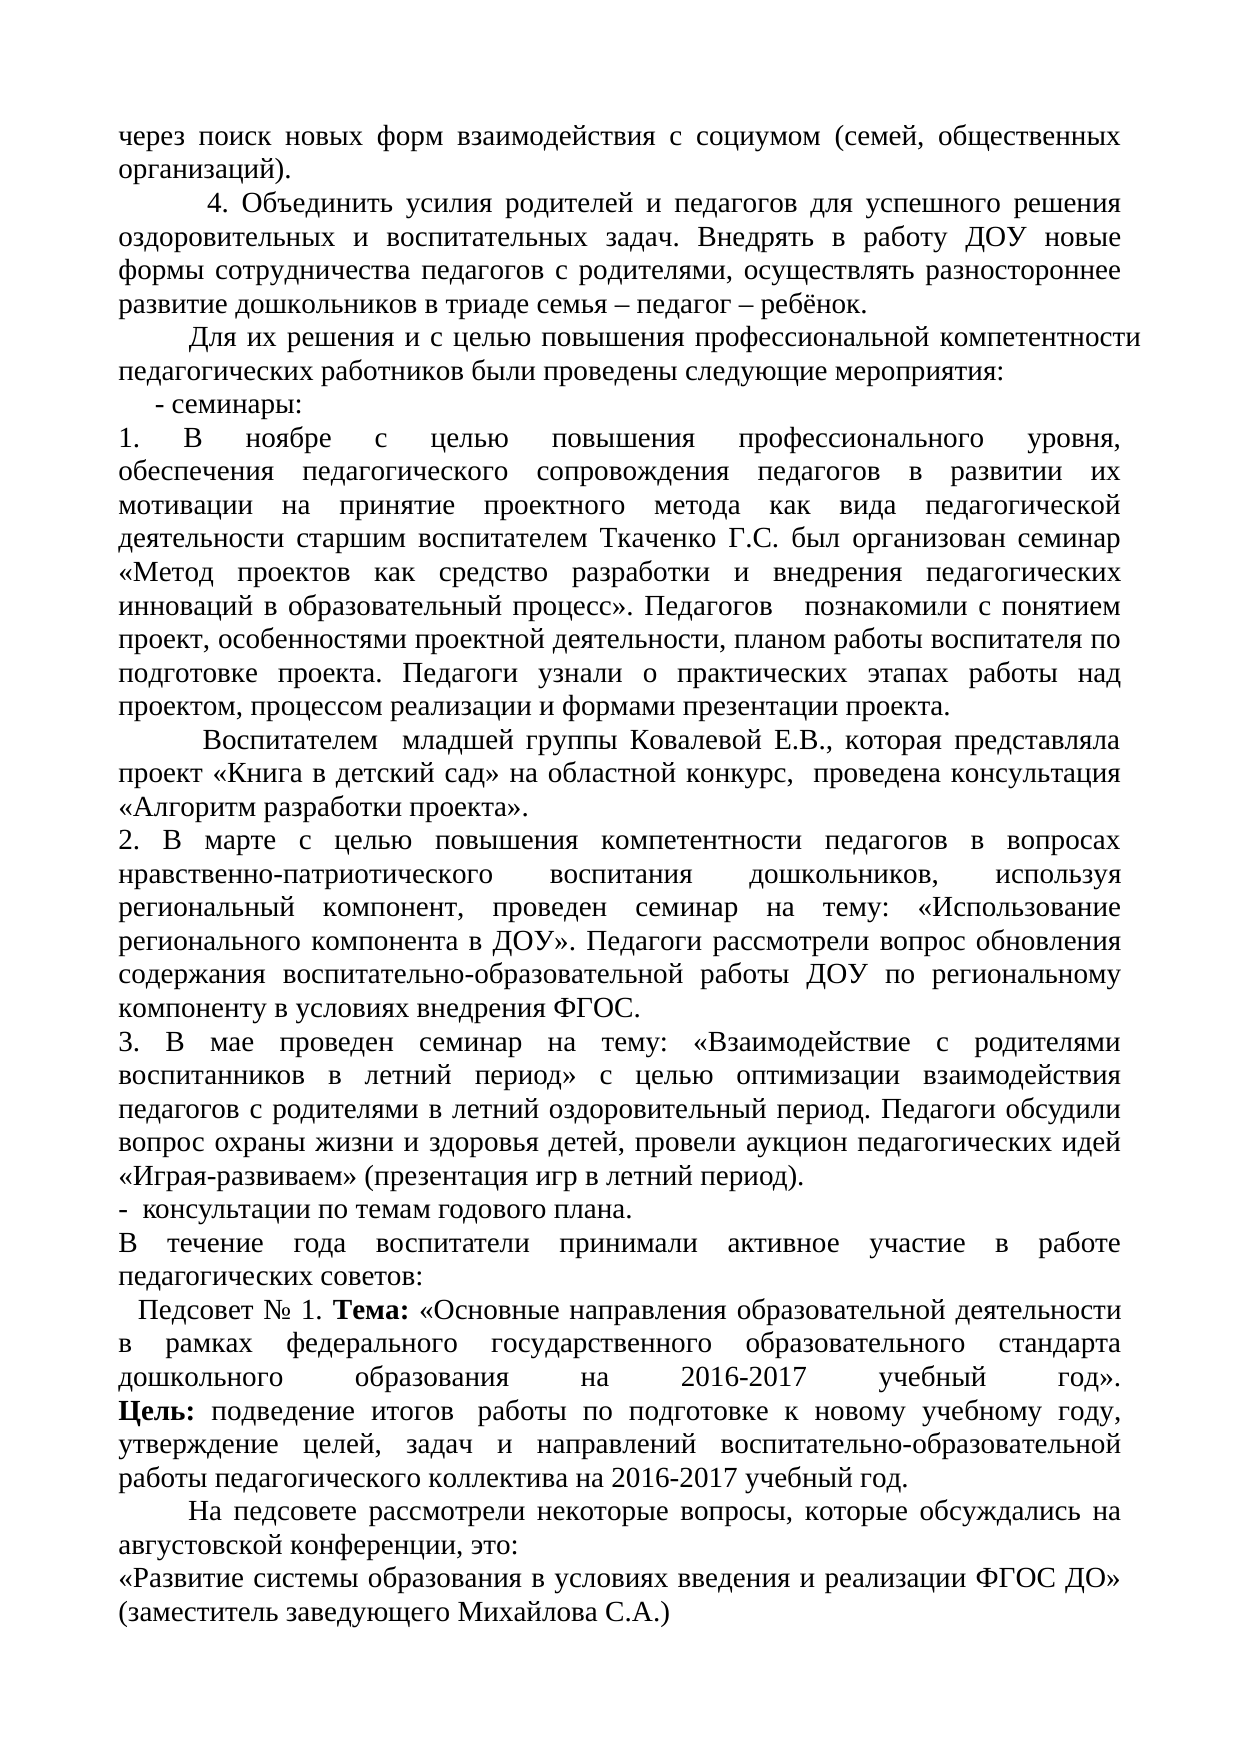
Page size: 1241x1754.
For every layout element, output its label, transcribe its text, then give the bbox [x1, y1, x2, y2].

text Воспитателем младшей группы Ковалевой Е.В., которая представляла проект «Книга в детский сад» на областной конкурс, проведена консультация «Алгоритм разработки проекта». [118, 722, 1122, 822]
text На педсовете рассмотрели некоторые вопросы, которые обсуждались на августовской конференции, это: [118, 1493, 1122, 1560]
text 4. Объединить усилия родителей и педагогов для успешного решения оздоровительных и воспитательных задач. Внедрять в работу ДОУ новые формы сотрудничества педагогов с родителями, осуществлять разностороннее развитие дошкольников в триаде семья – педагог – ребёнок. [118, 185, 1122, 319]
text Для их решения и с целью повышения профессиональной компетентности педагогических работников были проведены следующие мероприятия: [118, 319, 1142, 386]
text «Развитие системы образования в условиях введения и реализации ФГОС ДО» (заместитель заведующего Михайлова С.А.) [118, 1560, 1122, 1627]
text 3. В мае проведен семинар на тему: «Взаимодействие с родителями воспитанников в летний период» с целью оптимизации взаимодействия педагогов с родителями в летний оздоровительный период. Педагоги обсудили вопрос охраны жизни и здоровья детей, провели аукцион педагогических идей «Играя-развиваем» (презентация игр в летний период). [118, 1024, 1122, 1191]
text Педсовет № 1. Тема: «Основные направления образовательной деятельности в рамках федерального государственного образовательного стандарта дошкольного образования на 2016-2017 учебный год». Цель: подведение итогов работы по подготовке к новому учебному году, утверждение целей, задач и направлений воспитательно-образовательной работы педагогического коллектива на 2016-2017 учебный год. [118, 1292, 1122, 1493]
text через поиск новых форм взаимодействия с социумом (семей, общественных организаций). [118, 118, 1122, 185]
text 1. В ноябре с целью повышения профессионального уровня, обеспечения педагогического сопровождения педагогов в развитии их мотивации на принятие проектного метода как вида педагогической деятельности старшим воспитателем Ткаченко Г.С. был организован семинар «Метод проектов как средство разработки и внедрения педагогических инноваций в образовательный процесс». Педагогов познакомили с понятием проект, особенностями проектной деятельности, планом работы воспитателя по подготовке проекта. Педагоги узнали о практических этапах работы над проектом, процессом реализации и формами презентации проекта. [118, 420, 1122, 722]
text - консультации по темам годового плана. [118, 1191, 1122, 1225]
text В течение года воспитатели принимали активное участие в работе педагогических советов: [118, 1225, 1122, 1292]
text 2. В марте с целью повышения компетентности педагогов в вопросах нравственно-патриотического воспитания дошкольников, используя региональный компонент, проведен семинар на тему: «Использование регионального компонента в ДОУ». Педагоги рассмотрели вопрос обновления содержания воспитательно-образовательной работы ДОУ по региональному компоненту в условиях внедрения ФГОС. [118, 822, 1122, 1024]
text - семинары: [118, 386, 1122, 420]
